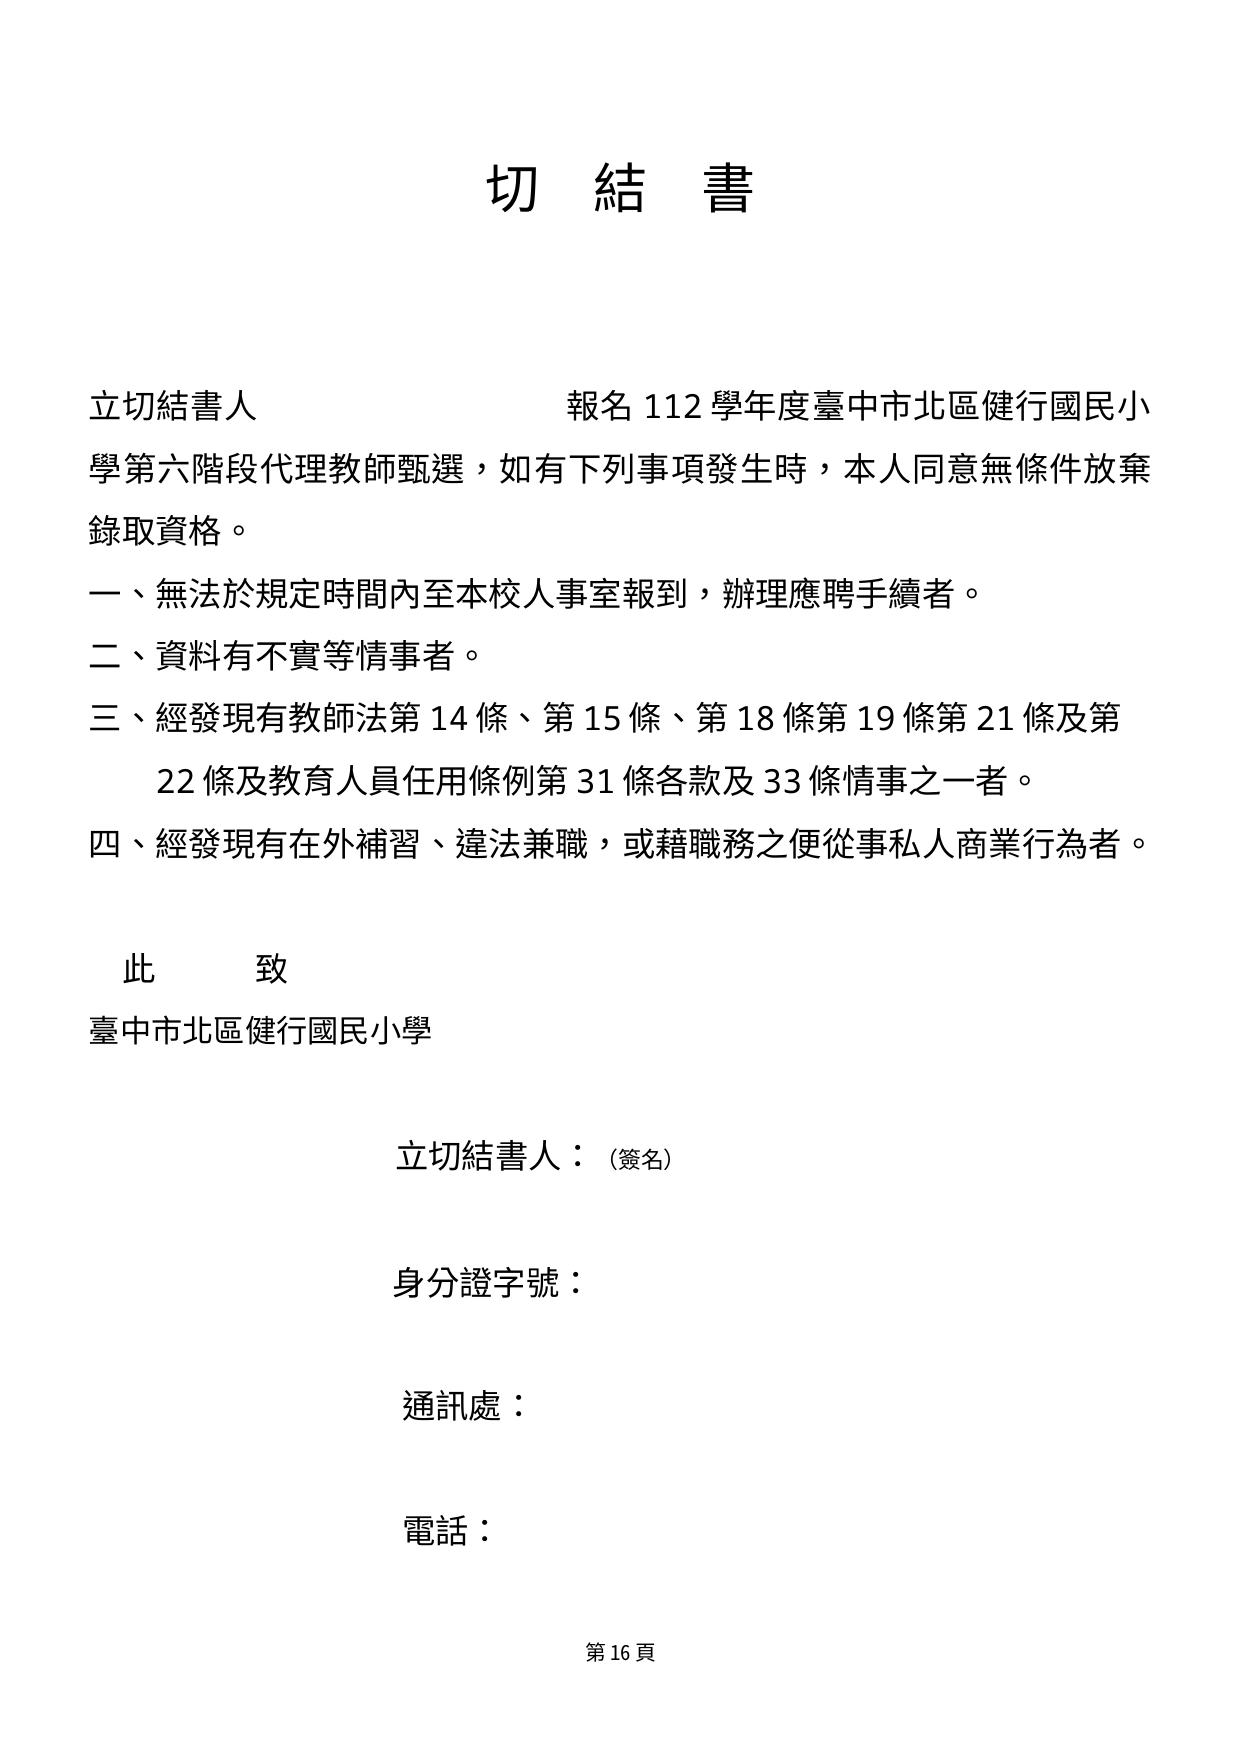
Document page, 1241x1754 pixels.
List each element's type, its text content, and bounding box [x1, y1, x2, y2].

text 臺中市北區健行國民小學 [89, 987, 1152, 1050]
text 四、經發現有在外補習、違法兼職，或藉職務之便從事私人商業行為者。 [89, 800, 1152, 862]
text 立切結書人：（簽名） [89, 1112, 1152, 1175]
text 二、資料有不實等情事者。 [89, 612, 1152, 675]
text 一、無法於規定時間內至本校人事室報到，辦理應聘手續者。 [89, 550, 1152, 612]
text 此 致 [89, 925, 1152, 987]
text 三、經發現有教師法第14條、第15條、第18條第19條第21條及第22條及教育人員任用條例第31條各款及33條情事之一者。 [89, 675, 1152, 800]
text 通訊處： [89, 1362, 1152, 1425]
text 立切結書人 報名112學年度臺中市北區健行國民小學第六階段代理教師甄選，如有下列事項發生時，本人同意無條件放棄錄取資格。 [89, 362, 1152, 550]
text 電話： [89, 1487, 1152, 1550]
text 切 結 書 [89, 112, 1152, 237]
text 身分證字號： [89, 1237, 1152, 1300]
